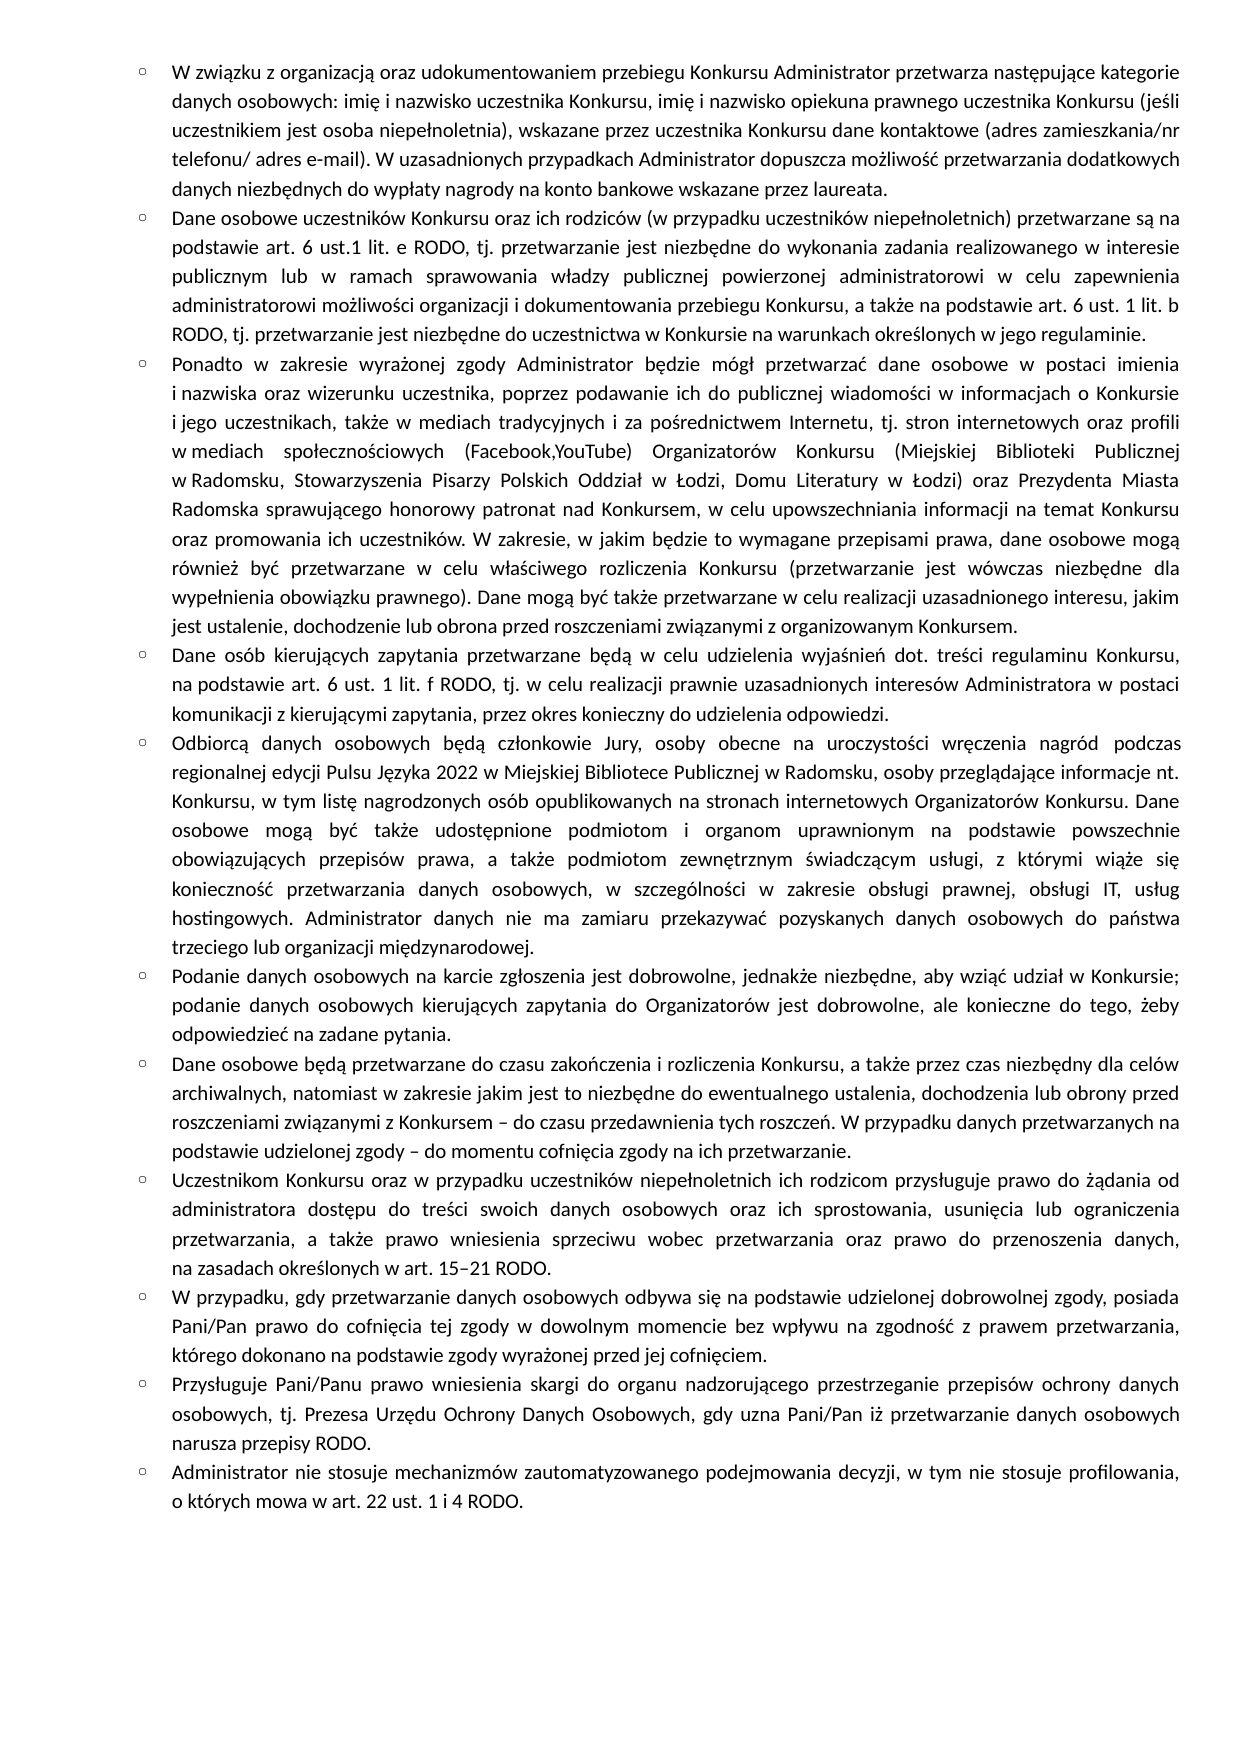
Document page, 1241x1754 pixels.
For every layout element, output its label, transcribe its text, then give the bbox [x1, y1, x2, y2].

list Ponadto w zakresie wyrażonej zgody Administrator będzie mógł przetwarzać dane osobowe w postaci imienia i nazwiska oraz wizerunku uczestnika, poprzez podawanie ich do publicznej wiadomości w informacjach o Konkursie i jego uczestnikach, także w mediach tradycyjnych i za pośrednictwem Internetu, tj. stron internetowych oraz profili w mediach społecznościowych (Facebook,YouTube) Organizatorów Konkursu (Miejskiej Biblioteki Publicznej w Radomsku, Stowarzyszenia Pisarzy Polskich Oddział w Łodzi, Domu Literatury w Łodzi) oraz Prezydenta Miasta Radomska sprawującego honorowy patronat nad Konkursem, w celu upowszechniania informacji na temat Konkursu oraz promowania ich uczestników. W zakresie, w jakim będzie to wymagane przepisami prawa, dane osobowe mogą również być przetwarzane w celu właściwego rozliczenia Konkursu (przetwarzanie jest wówczas niezbędne dla wypełnienia obowiązku prawnego). Dane mogą być także przetwarzane w celu realizacji uzasadnionego interesu, jakim jest ustalenie, dochodzenie lub obrona przed roszczeniami związanymi z organizowanym Konkursem. [134, 351, 1181, 639]
list Dane osobowe będą przetwarzane do czasu zakończenia i rozliczenia Konkursu, a także przez czas niezbędny dla celów archiwalnych, natomiast w zakresie jakim jest to niezbędne do ewentualnego ustalenia, dochodzenia lub obrony przed roszczeniami związanymi z Konkursem – do czasu przedawnienia tych roszczeń. W przypadku danych przetwarzanych na podstawie udzielonej zgody – do momentu cofnięcia zgody na ich przetwarzanie. [134, 1051, 1181, 1164]
list Odbiorcą danych osobowych będą członkowie Jury, osoby obecne na uroczystości wręczenia nagród podczas regionalnej edycji Pulsu Języka 2022 w Miejskiej Bibliotece Publicznej w Radomsku, osoby przeglądające informacje nt. Konkursu, w tym listę nagrodzonych osób opublikowanych na stronach internetowych Organizatorów Konkursu. Dane osobowe mogą być także udostępnione podmiotom i organom uprawnionym na podstawie powszechnie obowiązujących przepisów prawa, a także podmiotom zewnętrznym świadczącym usługi, z którymi wiąże się konieczność przetwarzania danych osobowych, w szczególności w zakresie obsługi prawnej, obsługi IT, usług hostingowych. Administrator danych nie ma zamiaru przekazywać pozyskanych danych osobowych do państwa trzeciego lub organizacji międzynarodowej. [134, 730, 1181, 959]
list Dane osobowe uczestników Konkursu oraz ich rodziców (w przypadku uczestników niepełnoletnich) przetwarzane są na podstawie art. 6 ust.1 lit. e RODO, tj. przetwarzanie jest niezbędne do wykonania zadania realizowanego w interesie publicznym lub w ramach sprawowania władzy publicznej powierzonej administratorowi w celu zapewnienia administratorowi możliwości organizacji i dokumentowania przebiegu Konkursu, a także na podstawie art. 6 ust. 1 lit. b RODO, tj. przetwarzanie jest niezbędne do uczestnictwa w Konkursie na warunkach określonych w jego regulaminie. [134, 205, 1181, 347]
list Uczestnikom Konkursu oraz w przypadku uczestników niepełnoletnich ich rodzicom przysługuje prawo do żądania od administratora dostępu do treści swoich danych osobowych oraz ich sprostowania, usunięcia lub ograniczenia przetwarzania, a także prawo wniesienia sprzeciwu wobec przetwarzania oraz prawo do przenoszenia danych, na zasadach określonych w art. 15–21 RODO. [134, 1167, 1181, 1280]
list Przysługuje Pani/Panu prawo wniesienia skargi do organu nadzorującego przestrzeganie przepisów ochrony danych osobowych, tj. Prezesa Urzędu Ochrony Danych Osobowych, gdy uzna Pani/Pan iż przetwarzanie danych osobowych narusza przepisy RODO. [134, 1372, 1181, 1455]
list Administrator nie stosuje mechanizmów zautomatyzowanego podejmowania decyzji, w tym nie stosuje profilowania, o których mowa w art. 22 ust. 1 i 4 RODO. [134, 1459, 1181, 1514]
list W związku z organizacją oraz udokumentowaniem przebiegu Konkursu Administrator przetwarza następujące kategorie danych osobowych: imię i nazwisko uczestnika Konkursu, imię i nazwisko opiekuna prawnego uczestnika Konkursu (jeśli uczestnikiem jest osoba niepełnoletnia), wskazane przez uczestnika Konkursu dane kontaktowe (adres zamieszkania/nr telefonu/ adres e-mail). W uzasadnionych przypadkach Administrator dopuszcza możliwość przetwarzania dodatkowych danych niezbędnych do wypłaty nagrody na konto bankowe wskazane przez laureata. [134, 59, 1181, 201]
list W przypadku, gdy przetwarzanie danych osobowych odbywa się na podstawie udzielonej dobrowolnej zgody, posiada Pani/Pan prawo do cofnięcia tej zgody w dowolnym momencie bez wpływu na zgodność z prawem przetwarzania, którego dokonano na podstawie zgody wyrażonej przed jej cofnięciem. [134, 1284, 1181, 1368]
list Dane osób kierujących zapytania przetwarzane będą w celu udzielenia wyjaśnień dot. treści regulaminu Konkursu, na podstawie art. 6 ust. 1 lit. f RODO, tj. w celu realizacji prawnie uzasadnionych interesów Administratora w postaci komunikacji z kierującymi zapytania, przez okres konieczny do udzielenia odpowiedzi. [134, 642, 1181, 726]
list Podanie danych osobowych na karcie zgłoszenia jest dobrowolne, jednakże niezbędne, aby wziąć udział w Konkursie; podanie danych osobowych kierujących zapytania do Organizatorów jest dobrowolne, ale konieczne do tego, żeby odpowiedzieć na zadane pytania. [134, 963, 1181, 1047]
